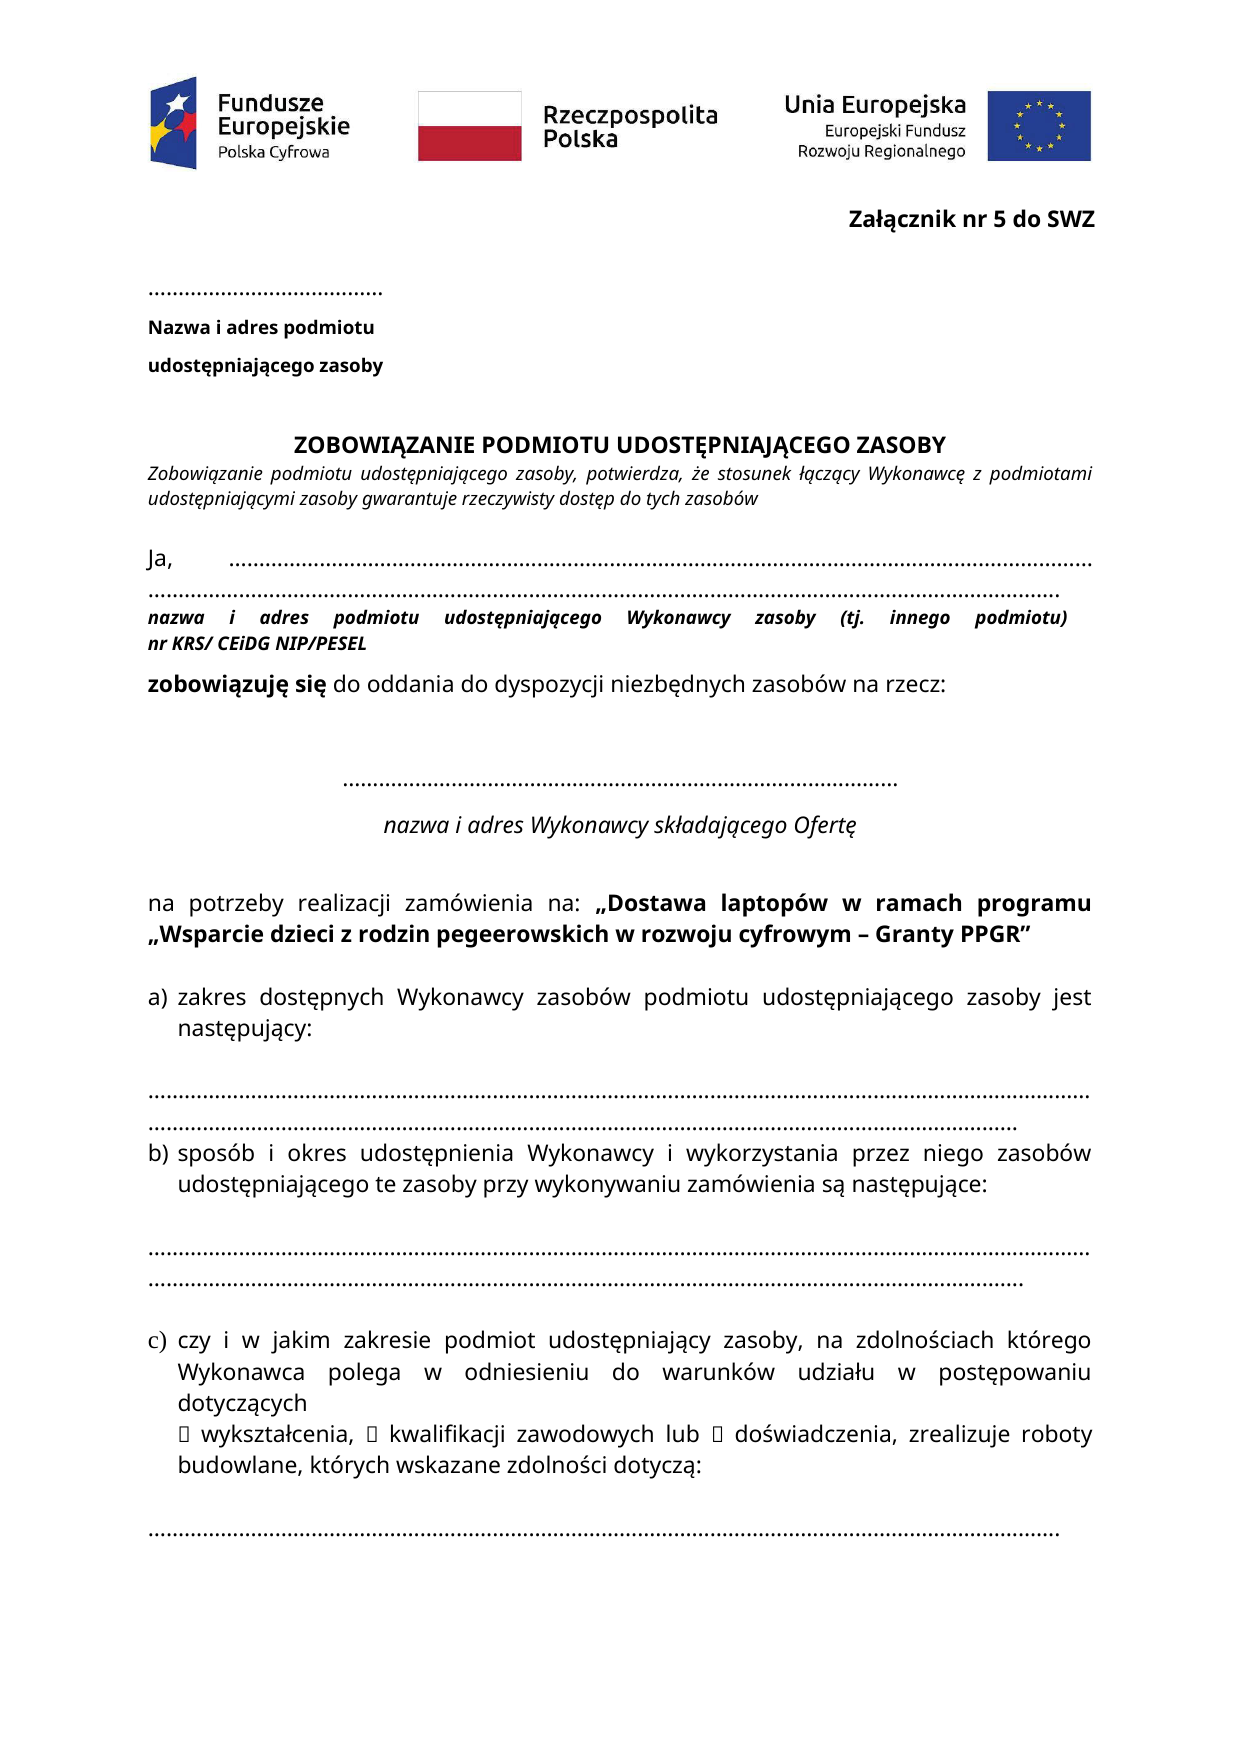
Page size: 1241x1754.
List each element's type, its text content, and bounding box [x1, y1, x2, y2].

list czy i w jakim zakresie podmiot udostępniający zasoby, na zdolnościach którego Wykonawca polega w odniesieniu do warunków udziału w postępowaniu dotyczących  wykształcenia,  kwalifikacji zawodowych lub  doświadczenia, zrealizuje roboty budowlane, których wskazane zdolności dotyczą: [148, 1324, 1093, 1481]
text na potrzeby realizacji zamówienia na: „Dostawa laptopów w ramach programu „Wsparcie dzieci z rodzin pegeerowskich w rozwoju cyfrowym – Granty PPGR” [148, 887, 1093, 949]
text ……………………………………………………………………………………………………………………………………. [148, 1512, 1093, 1543]
text Zobowiązanie podmiotu udostępniającego zasoby, potwierdza, że stosunek łączący Wykonawcę z podmiotami udostępniającymi zasoby gwarantuje rzeczywisty dostęp do tych zasobów [148, 460, 1093, 511]
text ………………………………………………………………………………………………………………………………………………………………………………………………………………………………………………………………………… [148, 1074, 1093, 1137]
text udostępniającego zasoby [148, 352, 1093, 378]
text nazwa i adres Wykonawcy składającego Ofertę [148, 809, 1093, 840]
text Ja, ……………………………………………………………………………………………………………..……………… ……………………………………………………………………………………………………………………………………. [148, 542, 1093, 604]
text ………………………………………..……………………………………… [148, 762, 1093, 793]
list sposób i okres udostępnienia Wykonawcy i wykorzystania przez niego zasobów udostępniającego te zasoby przy wykonywaniu zamówienia są następujące: [148, 1137, 1093, 1199]
text zobowiązuję się do oddania do dyspozycji niezbędnych zasobów na rzecz: [148, 668, 1093, 699]
text …………………………………………………………………………………………………………………………………………………………………………………………………………………………………………………………………………. [148, 1231, 1093, 1293]
text Nazwa i adres podmiotu [148, 314, 1093, 340]
text Załącznik nr 5 do SWZ [148, 203, 1095, 234]
text nazwa i adres podmiotu udostępniającego Wykonawcy zasoby (tj. innego podmiotu) nr KRS/ CEiDG NIP/PESEL [148, 604, 1093, 656]
list zakres dostępnych Wykonawcy zasobów podmiotu udostępniającego zasoby jest następujący: [148, 981, 1093, 1043]
text ZOBOWIĄZANIE PODMIOTU UDOSTĘPNIAJĄCEGO ZASOBY [148, 428, 1093, 460]
text ………………………………… [148, 271, 1093, 302]
